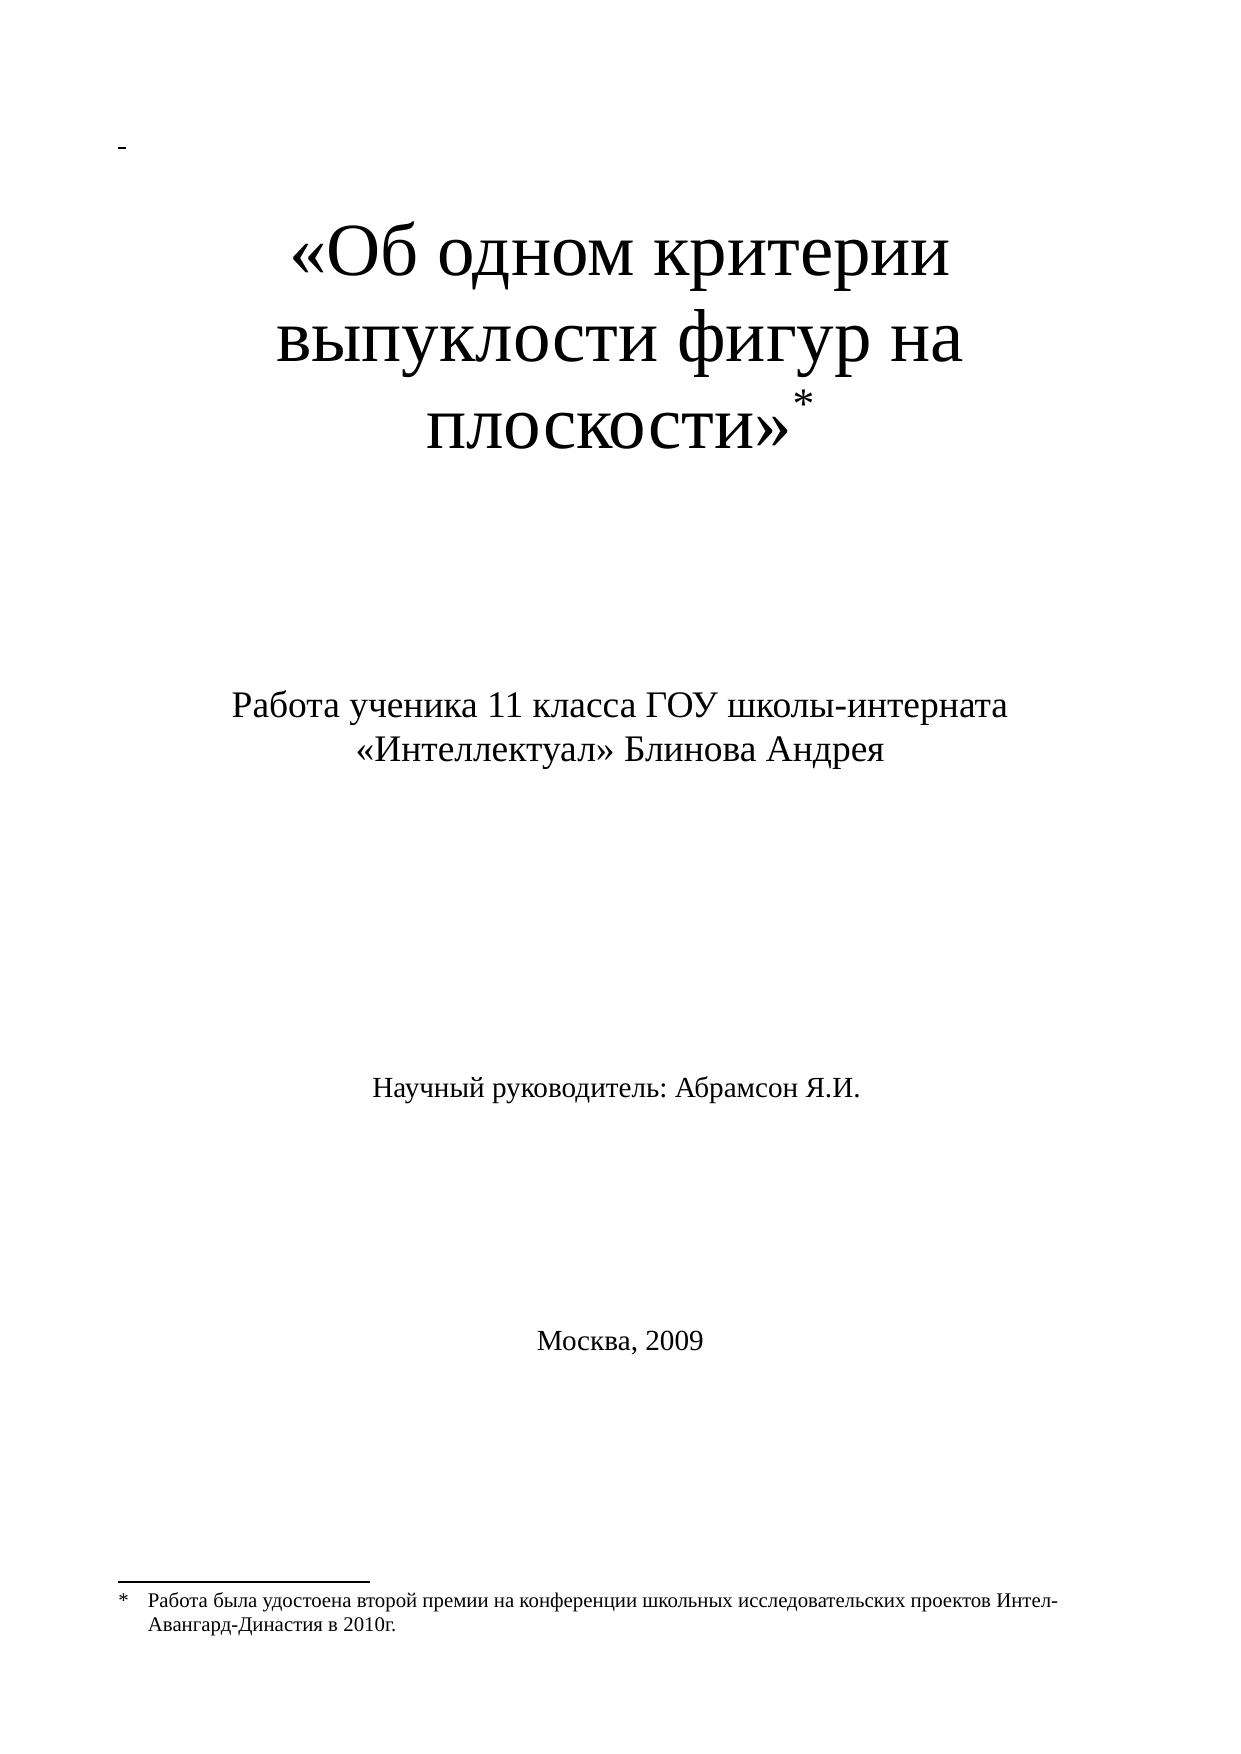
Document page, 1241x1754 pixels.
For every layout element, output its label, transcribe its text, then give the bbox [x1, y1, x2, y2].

text Научный руководитель: Абрамсон Я.И. [118, 1070, 1122, 1104]
text Москва, 2009 [118, 1323, 1122, 1356]
text «Об одном критерии выпуклости фигур на плоскости» [118, 205, 1122, 464]
text Работа ученика 11 класса ГОУ школы-интерната «Интеллектуал» Блинова Андрея [118, 683, 1122, 769]
text Работа была удостоена второй премии на конференции школьных исследовательских проектов Интел-Авангард-Династия в 2010г. [118, 1588, 1122, 1636]
